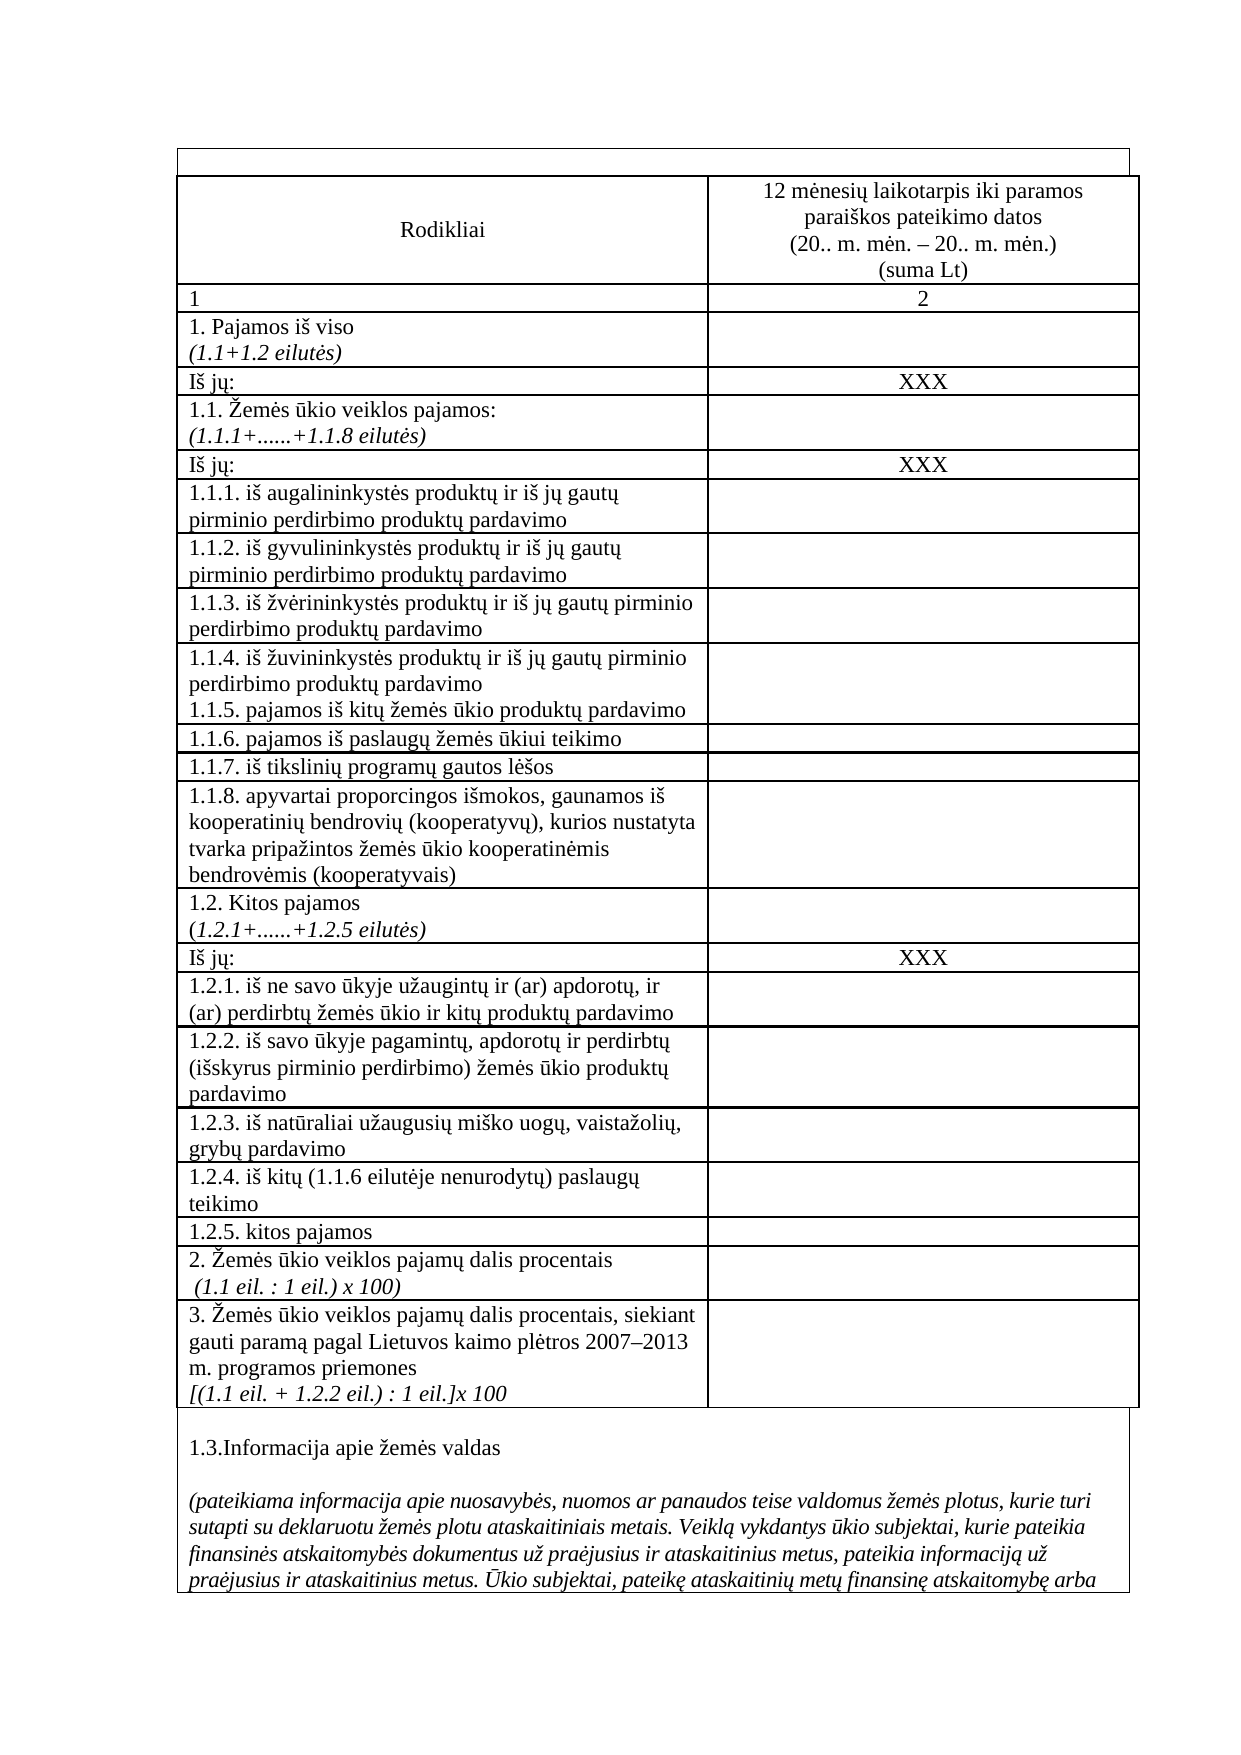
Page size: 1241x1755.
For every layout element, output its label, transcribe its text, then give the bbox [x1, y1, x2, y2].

table_cell [1130, 1408, 1138, 1592]
table_cell [709, 725, 1138, 751]
table_cell 1.1.7. iš tikslinių programų gautos lėšos [178, 754, 707, 780]
table_cell [709, 1028, 1138, 1106]
table_cell 12 mėnesių laikotarpis iki paramos paraiškos pateikimo datos (20.. m. mėn. – 20.. m. mėn.) (suma Lt) [709, 177, 1138, 282]
table_cell Iš jų: [178, 944, 707, 971]
table_cell XXX [709, 451, 1138, 477]
table_cell Iš jų: [178, 368, 707, 394]
table_cell 1 [178, 285, 707, 311]
table_cell 1.2.1. iš ne savo ūkyje užaugintų ir (ar) apdorotų, ir (ar) perdirbtų žemės ūkio ir kitų produktų pardavimo [178, 973, 707, 1025]
table_cell 1. Pajamos iš viso (1.1+1.2 eilutės) [178, 313, 707, 366]
table_cell 1.2. Kitos pajamos (1.2.1+......+1.2.5 eilutės) [178, 889, 707, 942]
table_cell 1.1. Žemės ūkio veiklos pajamos: (1.1.1+......+1.1.8 eilutės) [178, 396, 707, 449]
table_cell [709, 1247, 1138, 1299]
table_cell Rodikliai [178, 177, 707, 282]
table_cell 1.2.3. iš natūraliai užaugusių miško uogų, vaistažolių, grybų pardavimo [178, 1109, 707, 1161]
table_cell 1.2.2. iš savo ūkyje pagamintų, apdorotų ir perdirbtų (išskyrus pirminio perdirbimo) žemės ūkio produktų pardavimo [178, 1028, 707, 1106]
table_cell 1.1.5. pajamos iš kitų žemės ūkio produktų pardavimo [178, 697, 707, 723]
table_cell [709, 754, 1138, 780]
table_cell 1.1.1. iš augalininkystės produktų ir iš jų gautų pirminio perdirbimo produktų pardavimo [178, 480, 707, 532]
table_cell 2. Žemės ūkio veiklos pajamų dalis procentais (1.1 eil. : 1 eil.) x 100) [178, 1247, 707, 1299]
table_cell 1.1.6. pajamos iš paslaugų žemės ūkiui teikimo [178, 725, 707, 751]
table_cell 3. Žemės ūkio veiklos pajamų dalis procentais, siekiant gauti paramą pagal Lietuvos kaimo plėtros 2007–2013 m. programos priemones [(1.1 eil. + 1.2.2 eil.) : 1 eil.]x 100 [178, 1301, 707, 1407]
table_cell [709, 534, 1138, 587]
table_cell 1.2.4. iš kitų (1.1.6 eilutėje nenurodytų) paslaugų teikimo [178, 1163, 707, 1216]
table_cell XXX [709, 368, 1138, 394]
table_cell 1.1.4. iš žuvininkystės produktų ir iš jų gautų pirminio perdirbimo produktų pardavimo [178, 644, 707, 697]
table_cell [709, 697, 1138, 723]
table_cell [709, 1301, 1138, 1407]
table_cell XXX [709, 944, 1138, 971]
table_cell Iš jų: [178, 451, 707, 477]
table_cell [709, 396, 1138, 449]
table_cell [709, 1109, 1138, 1161]
table_cell [709, 644, 1138, 697]
table_cell [709, 1218, 1138, 1244]
table_cell [178, 149, 1129, 175]
table_cell [709, 480, 1138, 532]
table_cell [709, 782, 1138, 887]
table_cell 1.1.8. apyvartai proporcingos išmokos, gaunamos iš kooperatinių bendrovių (kooperatyvų), kurios nustatyta tvarka pripažintos žemės ūkio kooperatinėmis bendrovėmis (kooperatyvais) [178, 782, 707, 887]
table_cell 1.1.3. iš žvėrininkystės produktų ir iš jų gautų pirminio perdirbimo produktų pardavimo [178, 589, 707, 642]
table_cell [1130, 148, 1138, 175]
table_cell 1.1.2. iš gyvulininkystės produktų ir iš jų gautų pirminio perdirbimo produktų pardavimo [178, 534, 707, 587]
table_cell [709, 889, 1138, 942]
table_cell [709, 1163, 1138, 1216]
table_cell [709, 313, 1138, 366]
table_cell [709, 589, 1138, 642]
table_cell [709, 973, 1138, 1025]
table_cell 2 [709, 285, 1138, 311]
table_cell 1.3.Informacija apie žemės valdas (pateikiama informacija apie nuosavybės, nuomos ar panaudos teise valdomus žemės plotus, kurie turi sutapti su deklaruotu žemės plotu ataskaitiniais metais. Veiklą vykdantys ūkio subjektai, kurie pateikia finansinės atskaitomybės dokumentus už praėjusius ir ataskaitinius metus, pateikia informaciją už praėjusius ir ataskaitinius metus. Ūkio subjektai, pateikę ataskaitinių metų finansinę atskaitomybę arba [178, 1408, 1129, 1592]
table_cell 1.2.5. kitos pajamos [178, 1218, 707, 1244]
